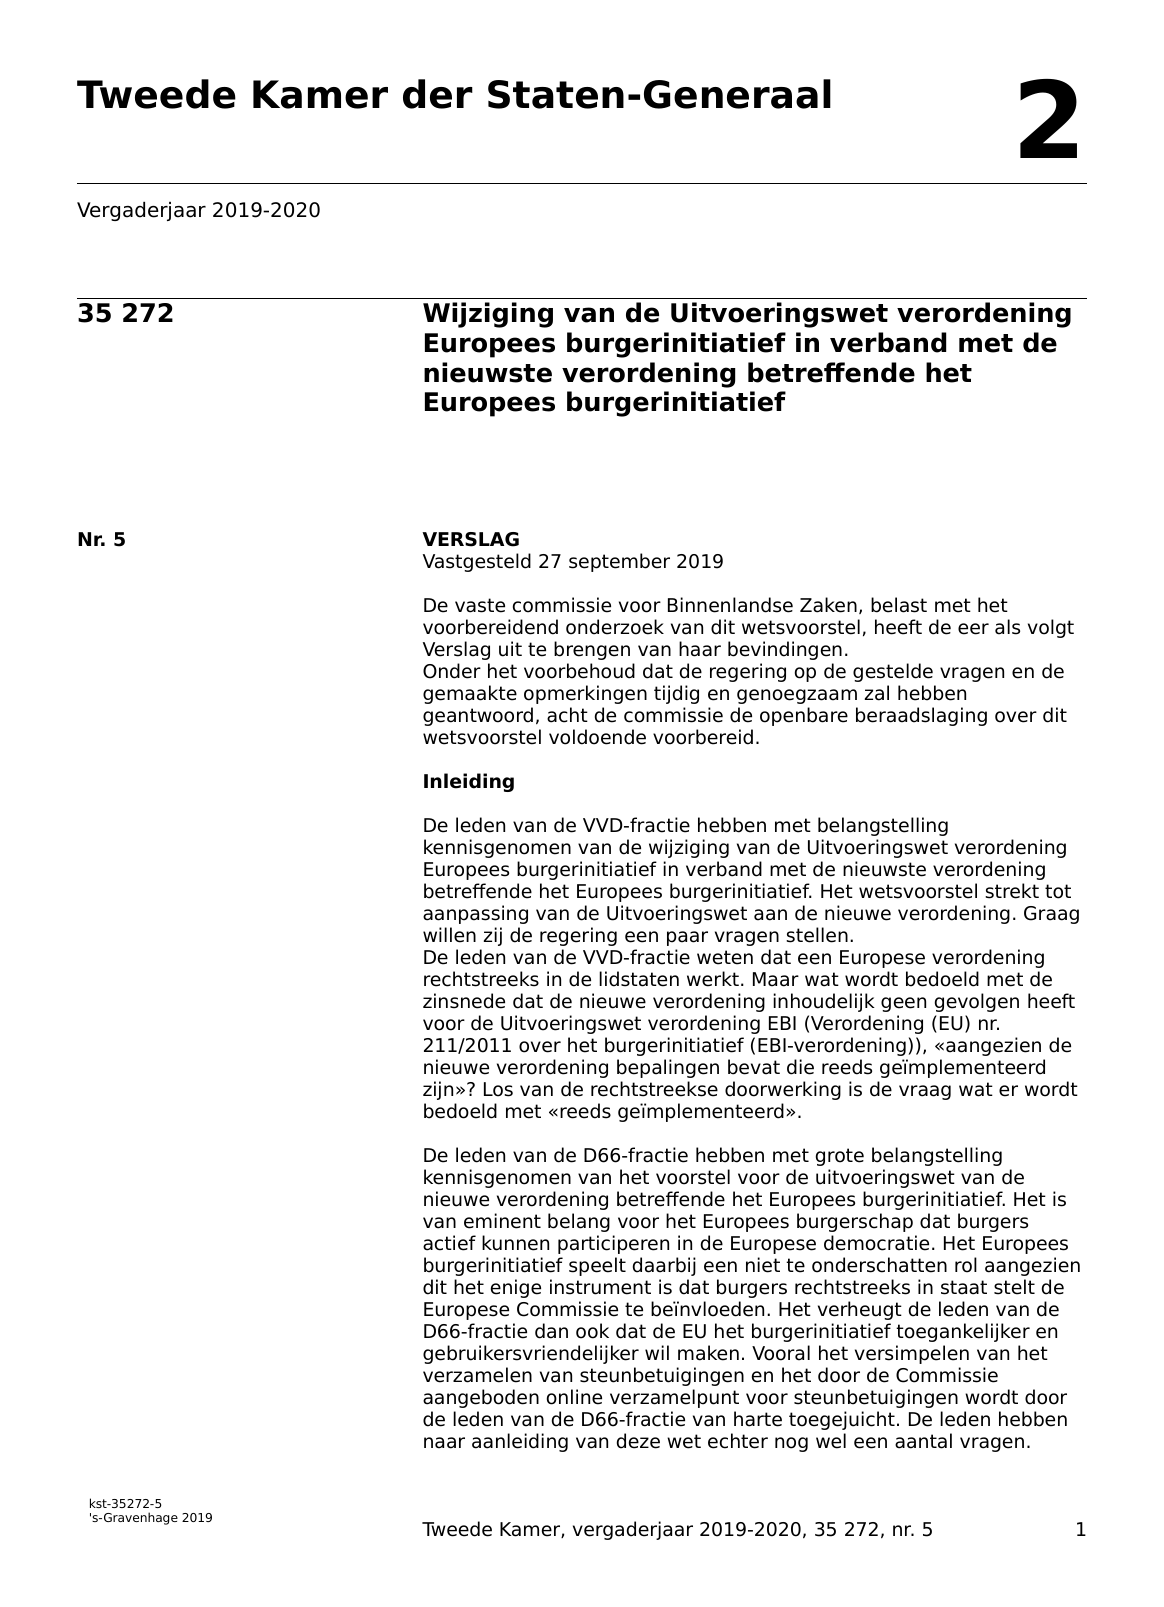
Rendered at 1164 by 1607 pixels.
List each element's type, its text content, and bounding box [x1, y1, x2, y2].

text kst-35272-5 [88, 1497, 323, 1511]
text De leden van de VVD-fractie weten dat een Europese verordening rechtstreeks in de lidstaten werkt. Maar wat wordt bedoeld met de zinsnede dat de nieuwe verordening inhoudelijk geen gevolgen heeft voor de Uitvoeringswet verordening EBI (Verordening (EU) nr. 211/2011 over het burgerinitiatief (EBI-verordening)), «aangezien de nieuwe verordening bepalingen bevat die reeds geïmplementeerd zijn»? Los van de rechtstreekse doorwerking is de vraag wat er wordt bedoeld met «reeds geïmplementeerd». [422, 947, 1087, 1123]
text De leden van de D66-fractie hebben met grote belangstelling kennisgenomen van het voorstel voor de uitvoeringswet van de nieuwe verordening betreffende het Europees burgerinitiatief. Het is van eminent belang voor het Europees burgerschap dat burgers actief kunnen participeren in de Europese democratie. Het Europees burgerinitiatief speelt daarbij een niet te onderschatten rol aangezien dit het enige instrument is dat burgers rechtstreeks in staat stelt de Europese Commissie te beïnvloeden. Het verheugt de leden van de D66-fractie dan ook dat de EU het burgerinitiatief toegankelijker en gebruikersvriendelijker wil maken. Vooral het versimpelen van het verzamelen van steunbetuigingen en het door de Commissie aangeboden online verzamelpunt voor steunbetuigingen wordt door de leden van de D66-fractie van harte toegejuicht. De leden hebben naar aanleiding van deze wet echter nog wel een aantal vragen. [422, 1145, 1087, 1453]
table_header 2 [886, 59, 1087, 183]
text 's-Gravenhage 2019 [88, 1511, 323, 1525]
text Vastgesteld 27 september 2019 [422, 551, 1087, 573]
text Onder het voorbehoud dat de regering op de gestelde vragen en de gemaakte opmerkingen tijdig en genoegzaam zal hebben geantwoord, acht de commissie de openbare beraadslaging over dit wetsvoorstel voldoende voorbereid. [422, 661, 1087, 749]
text De vaste commissie voor Binnenlandse Zaken, belast met het voorbereidend onderzoek van dit wetsvoorstel, heeft de eer als volgt Verslag uit te brengen van haar bevindingen. [422, 595, 1087, 661]
subtitle 35 272 Wijziging van de Uitvoeringswet verordening Europees burgerinitiatief in verband met de nieuwste verordening betreffende het Europees burgerinitiatief [77, 299, 1087, 418]
subtitle Inleiding [422, 771, 1087, 793]
text De leden van de VVD-fractie hebben met belangstelling kennisgenomen van de wijziging van de Uitvoeringswet verordening Europees burgerinitiatief in verband met de nieuwste verordening betreffende het Europees burgerinitiatief. Het wetsvoorstel strekt tot aanpassing van de Uitvoeringswet aan de nieuwe verordening. Graag willen zij de regering een paar vragen stellen. [422, 815, 1087, 947]
table_header Tweede Kamer der Staten-Generaal [77, 59, 886, 183]
subtitle Nr. 5 VERSLAG [77, 529, 1087, 551]
table_cell Vergaderjaar 2019-2020 [77, 184, 1087, 298]
